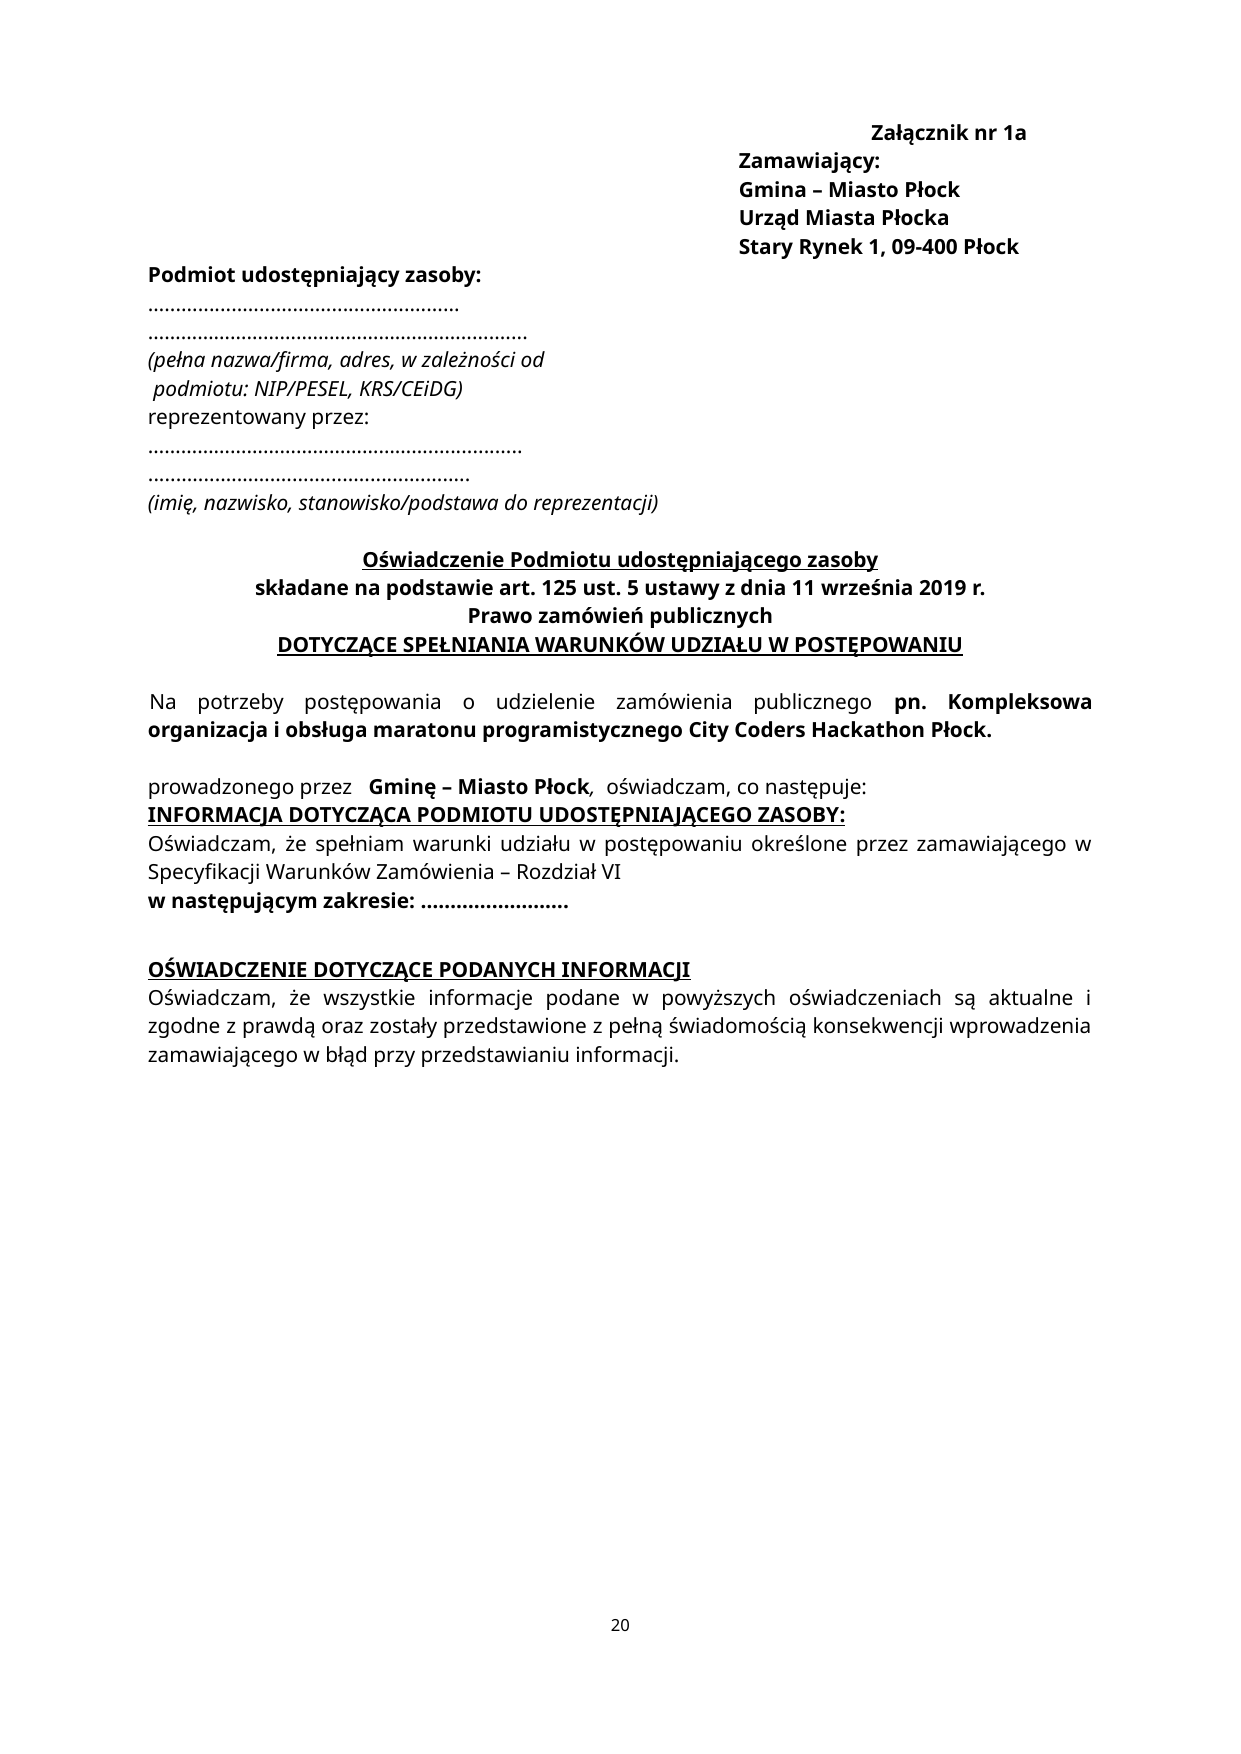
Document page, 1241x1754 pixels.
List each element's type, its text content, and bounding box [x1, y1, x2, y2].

text INFORMACJA DOTYCZĄCA PODMIOTU UDOSTĘPNIAJĄCEGO ZASOBY: [148, 801, 1093, 829]
text Prawo zamówień publicznych [148, 602, 1093, 630]
text …………………………………………………............ [148, 317, 1093, 346]
text Oświadczam, że wszystkie informacje podane w powyższych oświadczeniach są aktualne i zgodne z prawdą oraz zostały przedstawione z pełną świadomością konsekwencji wprowadzenia zamawiającego w błąd przy przedstawianiu informacji. [148, 983, 1093, 1068]
text Gmina – Miasto Płock [148, 175, 1093, 203]
text składane na podstawie art. 125 ust. 5 ustawy z dnia 11 września 2019 r. [148, 573, 1093, 602]
text reprezentowany przez: [148, 402, 1093, 431]
text Oświadczenie Podmiotu udostępniającego zasoby [148, 545, 1093, 573]
text OŚWIADCZENIE DOTYCZĄCE PODANYCH INFORMACJI [148, 955, 1093, 983]
text Oświadczam, że spełniam warunki udziału w postępowaniu określone przez zamawiającego w Specyfikacji Warunków Zamówienia – Rozdział VI [148, 829, 1093, 886]
text Na potrzeby postępowania o udzielenie zamówienia publicznego pn. Kompleksowa organizacja i obsługa maratonu programistycznego City Coders Hackathon Płock. [148, 687, 1093, 744]
text Zamawiający: [148, 147, 1093, 175]
text Urząd Miasta Płocka [148, 203, 1093, 232]
text w następującym zakresie: ……………………. [148, 886, 1093, 914]
text DOTYCZĄCE SPEŁNIANIA WARUNKÓW UDZIAŁU W POSTĘPOWANIU [148, 630, 1093, 658]
text ……………………………………………................. [148, 431, 1093, 459]
text Załącznik nr 1a [148, 118, 1093, 147]
text (pełna nazwa/firma, adres, w zależności od [148, 346, 1093, 374]
text …..................................................... [148, 289, 1093, 317]
text Podmiot udostępniający zasoby: [148, 260, 1093, 289]
text Stary Rynek 1, 09-400 Płock [148, 232, 1093, 260]
text (imię, nazwisko, stanowisko/podstawa do reprezentacji) [148, 488, 1093, 516]
text podmiotu: NIP/PESEL, KRS/CEiDG) [148, 374, 1093, 402]
text prowadzonego przez Gminę – Miasto Płock, oświadczam, co następuje: [148, 772, 1093, 801]
text .............……….................................... [148, 459, 1093, 488]
